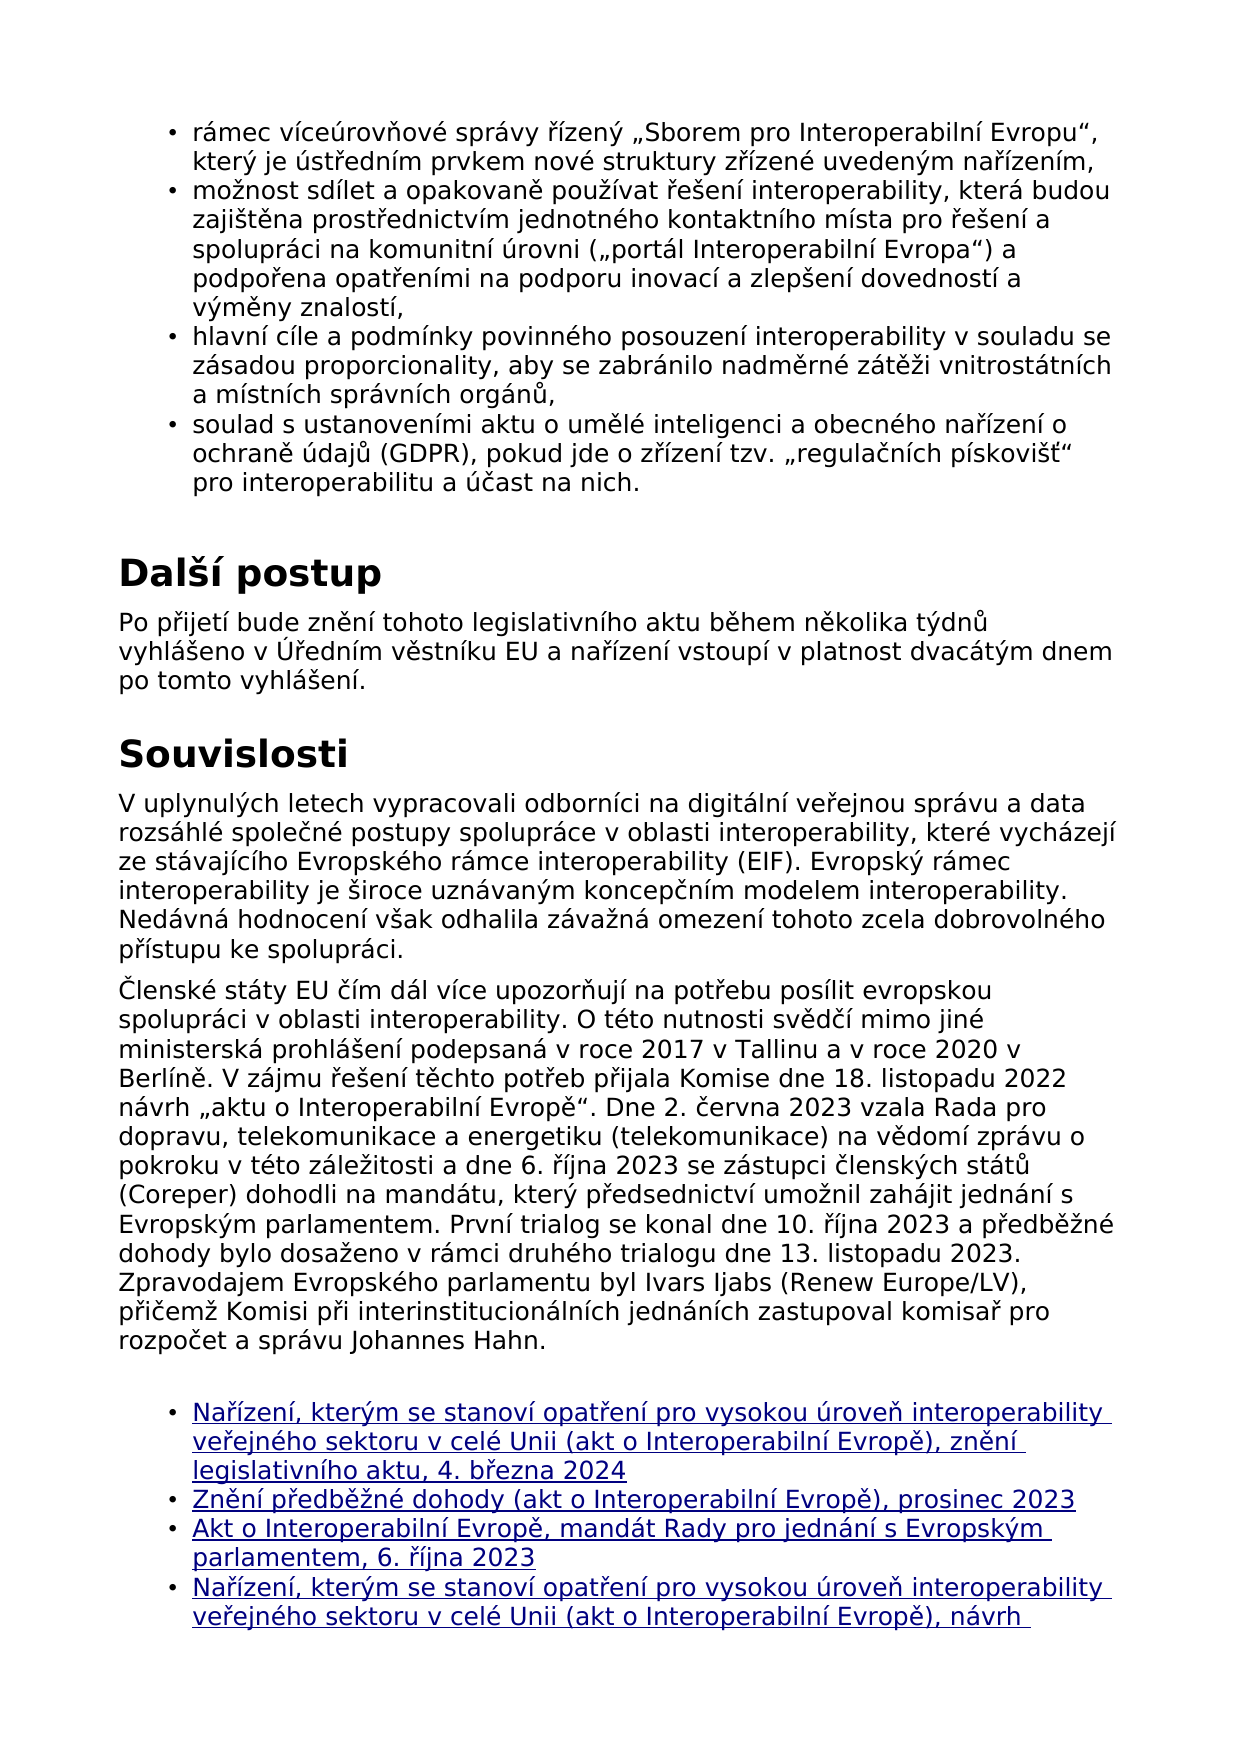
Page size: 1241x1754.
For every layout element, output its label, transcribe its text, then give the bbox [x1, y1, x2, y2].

text Členské státy EU čím dál více upozorňují na potřebu posílit evropskou spolupráci v oblasti interoperability. O této nutnosti svědčí mimo jiné ministerská prohlášení podepsaná v roce 2017 v Tallinu a v roce 2020 v Berlíně. V zájmu řešení těchto potřeb přijala Komise dne 18. listopadu 2022 návrh „aktu o Interoperabilní Evropě“. Dne 2. června 2023 vzala Rada pro dopravu, telekomunikace a energetiku (telekomunikace) na vědomí zprávu o pokroku v této záležitosti a dne 6. října 2023 se zástupci členských států (Coreper) dohodli na mandátu, který předsednictví umožnil zahájit jednání s Evropským parlamentem. První trialog se konal dne 10. října 2023 a předběžné dohody bylo dosaženo v rámci druhého trialogu dne 13. listopadu 2023. Zpravodajem Evropského parlamentu byl Ivars Ijabs (Renew Europe/LV), přičemž Komisi při interinstitucionálních jednáních zastupoval komisař pro rozpočet a správu Johannes Hahn. [118, 977, 1122, 1356]
list hlavní cíle a podmínky povinného posouzení interoperability v souladu se zásadou proporcionality, aby se zabránilo nadměrné zátěži vnitrostátních a místních správních orgánů, [177, 322, 1122, 410]
text Po přijetí bude znění tohoto legislativního aktu během několika týdnů vyhlášeno v Úředním věstníku EU a nařízení vstoupí v platnost dvacátým dnem po tomto vyhlášení. [118, 608, 1122, 695]
list rámec víceúrovňové správy řízený „Sborem pro Interoperabilní Evropu“, který je ústředním prvkem nové struktury zřízené uvedeným nařízením, [177, 118, 1122, 176]
text V uplynulých letech vypracovali odborníci na digitální veřejnou správu a data rozsáhlé společné postupy spolupráce v oblasti interoperability, které vycházejí ze stávajícího Evropského rámce interoperability (EIF). Evropský rámec interoperability je široce uznávaným koncepčním modelem interoperability. Nedávná hodnocení však odhalila závažná omezení tohoto zcela dobrovolného přístupu ke spolupráci. [118, 789, 1122, 964]
list Nařízení, kterým se stanoví opatření pro vysokou úroveň interoperability veřejného sektoru v celé Unii (akt o Interoperabilní Evropě), návrh [177, 1573, 1122, 1631]
list Nařízení, kterým se stanoví opatření pro vysokou úroveň interoperability veřejného sektoru v celé Unii (akt o Interoperabilní Evropě), znění legislativního aktu, 4. března 2024 [177, 1398, 1122, 1485]
list soulad s ustanoveními aktu o umělé inteligenci a obecného nařízení o ochraně údajů (GDPR), pokud jde o zřízení tzv. „regulačních pískovišť“ pro interoperabilitu a účast na nich. [177, 410, 1122, 497]
list možnost sdílet a opakovaně používat řešení interoperability, která budou zajištěna prostřednictvím jednotného kontaktního místa pro řešení a spolupráci na komunitní úrovni („portál Interoperabilní Evropa“) a podpořena opatřeními na podporu inovací a zlepšení dovedností a výměny znalostí, [177, 176, 1122, 322]
subtitle Souvislosti [118, 733, 1122, 777]
list Akt o Interoperabilní Evropě, mandát Rady pro jednání s Evropským parlamentem, 6. října 2023 [177, 1514, 1122, 1573]
subtitle Další postup [118, 552, 1122, 595]
list Znění předběžné dohody (akt o Interoperabilní Evropě), prosinec 2023 [177, 1485, 1122, 1514]
